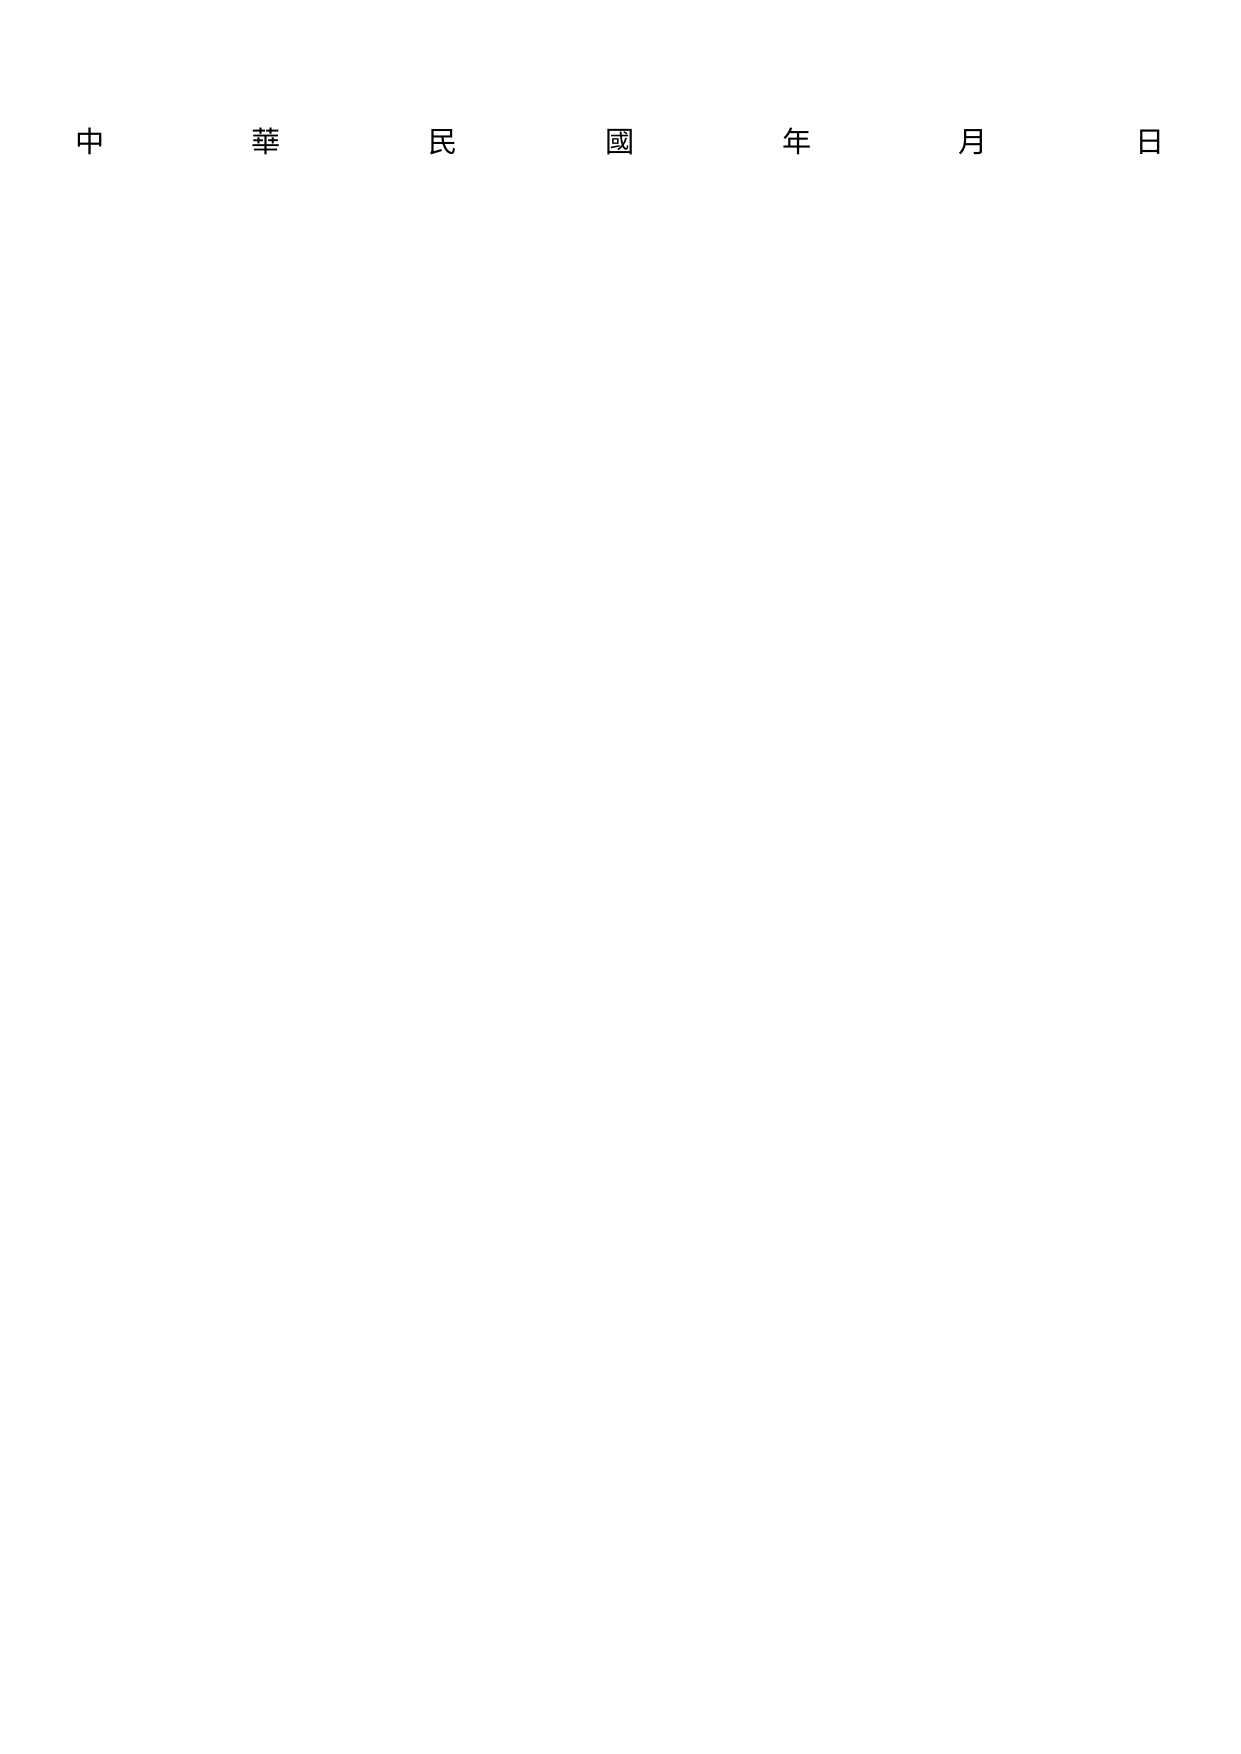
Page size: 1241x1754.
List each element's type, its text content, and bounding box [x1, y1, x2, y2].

text 中華民國年月日 [75, 119, 1165, 161]
